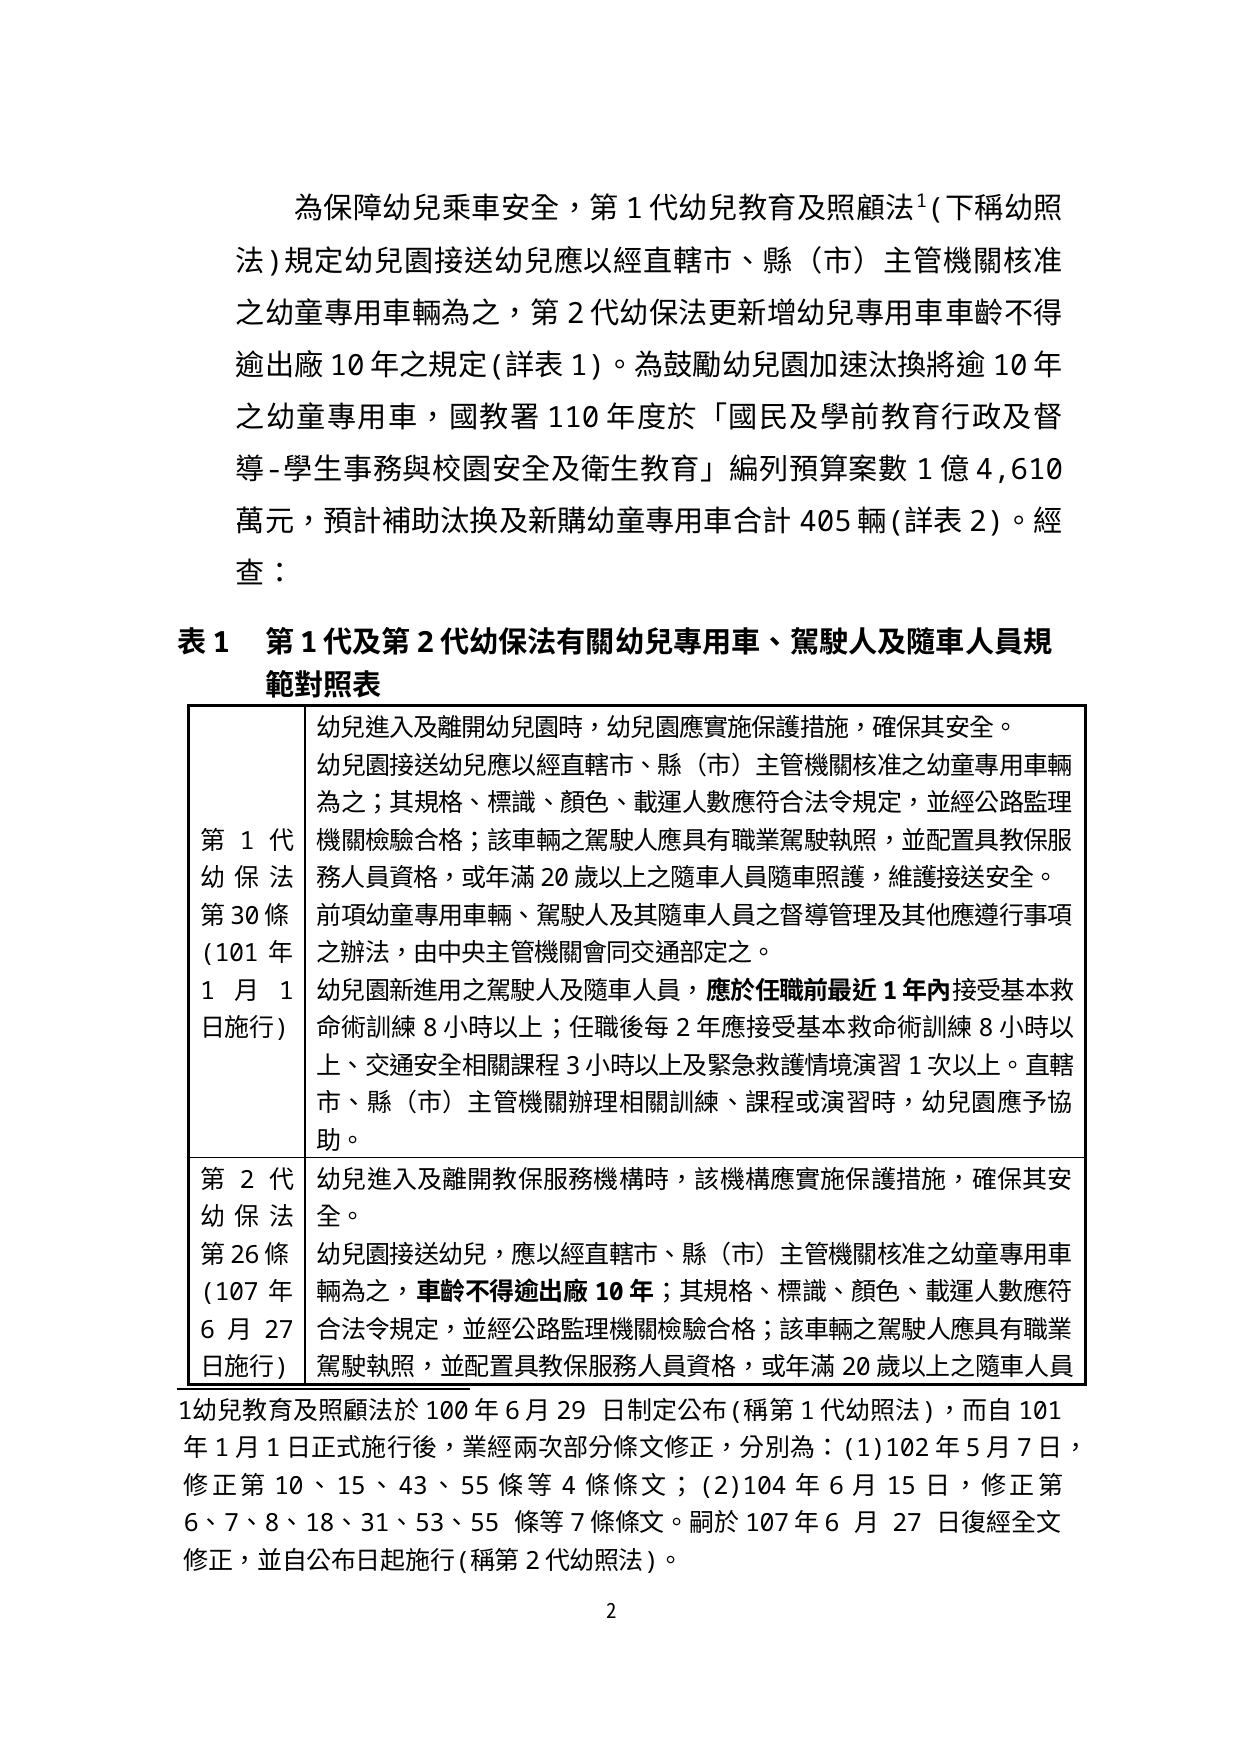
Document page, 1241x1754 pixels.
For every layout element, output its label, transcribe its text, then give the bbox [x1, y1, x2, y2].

table_cell 第2代幼保法第26條 (107年6月27日施行) [190, 1158, 304, 1383]
table_header 第1代幼保法第30條 (101年1月1日施行) [190, 707, 304, 1157]
table_cell 幼兒進入及離開教保服務機構時，該機構應實施保護措施，確保其安全。 幼兒園接送幼兒，應以經直轄市、縣（市）主管機關核准之幼童專用車輛為之，車齡不得逾出廠10年；其規格、標識、顏色、載運人數應符合法令規定，並經公路監理機關檢驗合格；該車輛之駕駛人應具有職業駕駛執照，並配置具教保服務人員資格，或年滿20歲以上之隨車人員 [306, 1158, 1084, 1383]
table_header 幼兒進入及離開幼兒園時，幼兒園應實施保護措施，確保其安全。 幼兒園接送幼兒應以經直轄市、縣（市）主管機關核准之幼童專用車輛為之；其規格、標識、顏色、載運人數應符合法令規定，並經公路監理機關檢驗合格；該車輛之駕駛人應具有職業駕駛執照，並配置具教保服務人員資格，或年滿20歲以上之隨車人員隨車照護，維護接送安全。 前項幼童專用車輛、駕駛人及其隨車人員之督導管理及其他應遵行事項之辦法，由中央主管機關會同交通部定之。 幼兒園新進用之駕駛人及隨車人員，應於任職前最近1年內接受基本救命術訓練8小時以上；任職後每2年應接受基本救命術訓練8小時以上、交通安全相關課程3小時以上及緊急救護情境演習1次以上。直轄市、縣（市）主管機關辦理相關訓練、課程或演習時，幼兒園應予協助。 [306, 707, 1084, 1157]
text 表1 第1代及第2代幼保法有關幼兒專用車、駕駛人及隨車人員規範對照表 [177, 619, 1063, 703]
text 幼兒教育及照顧法於100年6月29 日制定公布(稱第1代幼照法)，而自101年1月1日正式施行後，業經兩次部分條文修正，分別為：(1)102年5月7日，修正第10、15、43、55條等4條條文；(2)104年6月15日，修正第 6、7、8、18、31、53、55 條等7條條文。嗣於107年6 月 27 日復經全文修正，並自公布日起施行(稱第2代幼照法)。 [177, 1389, 1063, 1577]
text 為保障幼兒乘車安全，第1代幼兒教育及照顧法(下稱幼照法)規定幼兒園接送幼兒應以經直轄市、縣（市）主管機關核准之幼童專用車輛為之，第2代幼保法更新增幼兒專用車車齡不得逾出廠10年之規定(詳表1)。為鼓勵幼兒園加速汰換將逾10年之幼童專用車，國教署110年度於「國民及學前教育行政及督導-學生事務與校園安全及衛生教育」編列預算案數1億4,610萬元，預計補助汰换及新購幼童專用車合計405輛(詳表2)。經查： [236, 177, 1063, 594]
